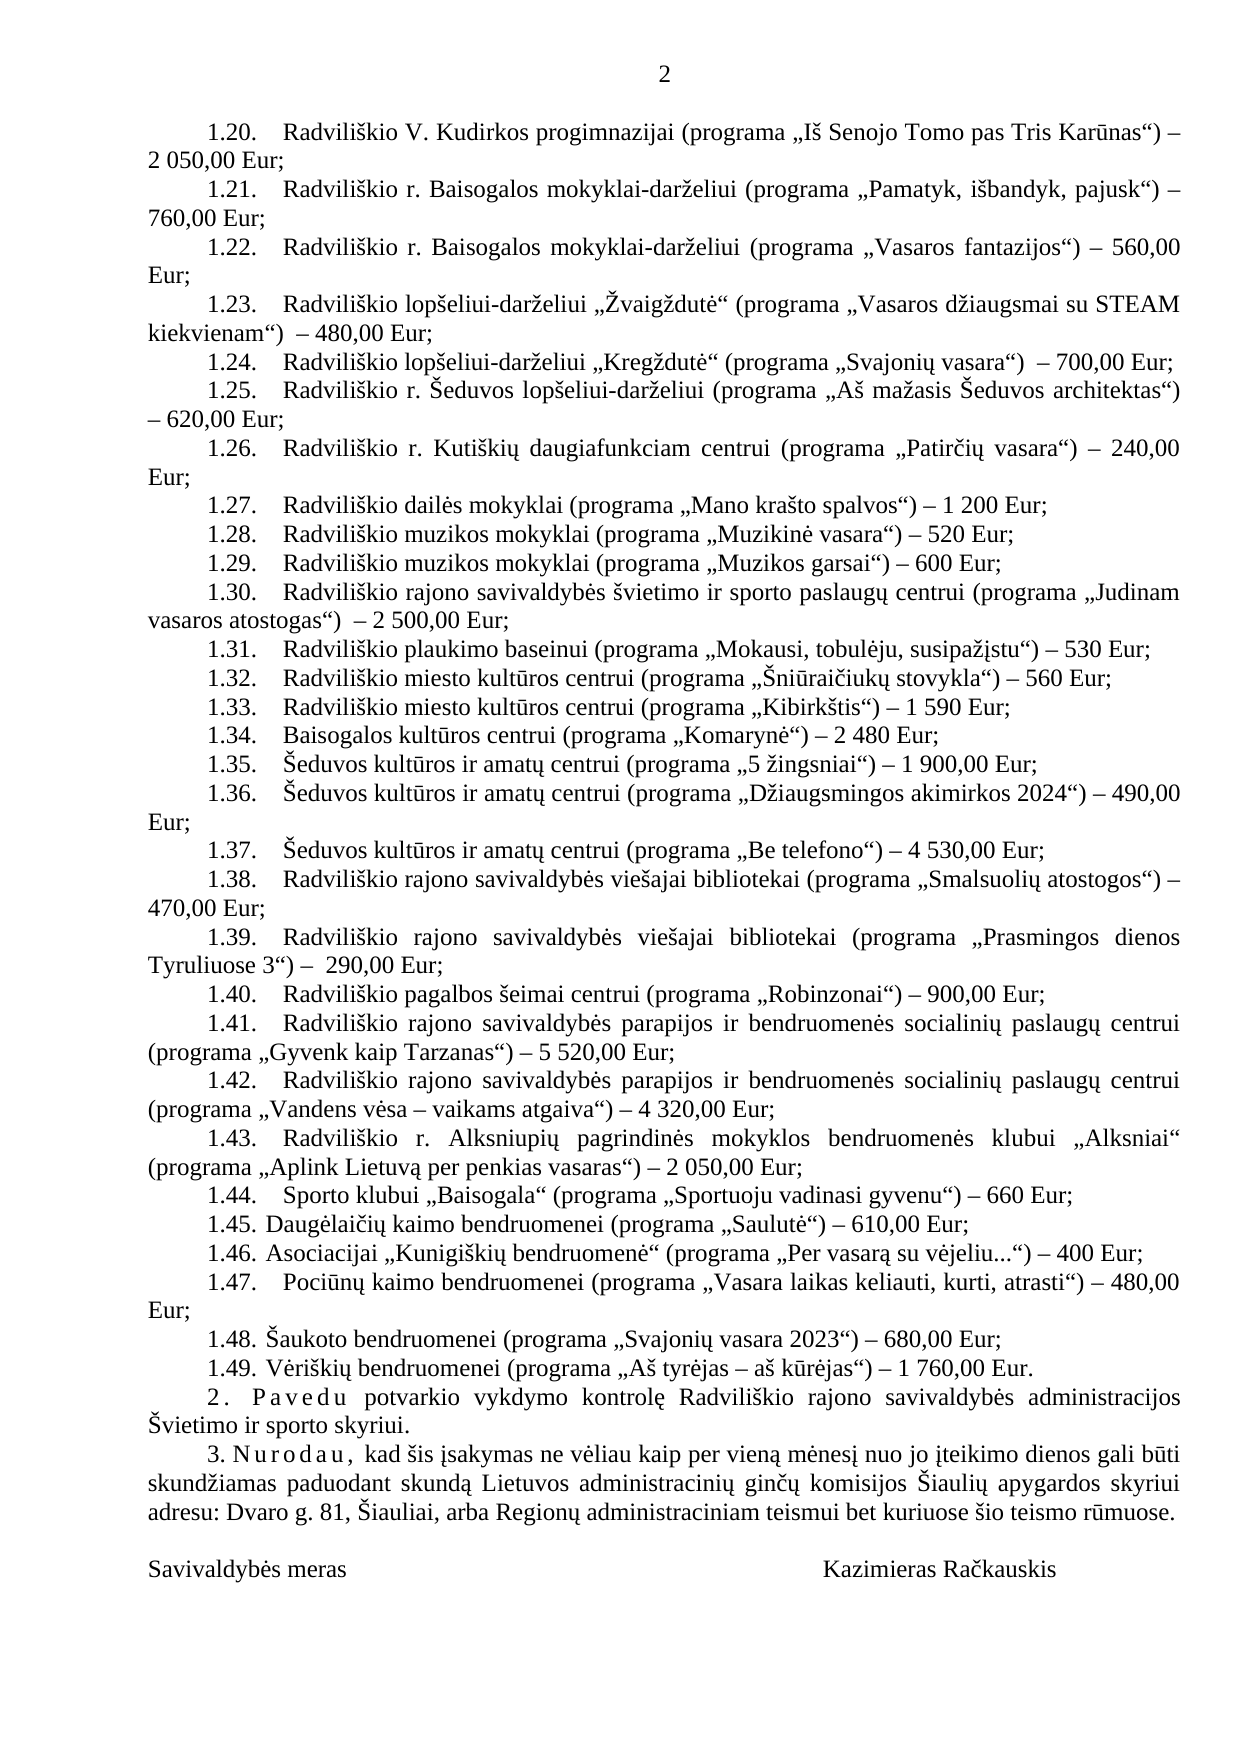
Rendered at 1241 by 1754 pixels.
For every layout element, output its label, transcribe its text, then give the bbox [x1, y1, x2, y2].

text 1.37. Šeduvos kultūros ir amatų centrui (programa „Be telefono“) – 4 530,00 Eur; [148, 835, 1181, 864]
text 2. Pavedu potvarkio vykdymo kontrolę Radviliškio rajono savivaldybės administracijos Švietimo ir sporto skyriui. [148, 1382, 1181, 1439]
text 1.25. Radviliškio r. Šeduvos lopšeliui-darželiui (programa „Aš mažasis Šeduvos architektas“) – 620,00 Eur; [148, 375, 1181, 433]
text 1.38. Radviliškio rajono savivaldybės viešajai bibliotekai (programa „Smalsuolių atostogos“) – 470,00 Eur; [148, 864, 1181, 922]
text Savivaldybės meras Kazimieras Račkauskis [148, 1554, 1181, 1583]
text 1.29. Radviliškio muzikos mokyklai (programa „Muzikos garsai“) – 600 Eur; [148, 548, 1181, 577]
text 1.47. Pociūnų kaimo bendruomenei (programa „Vasara laikas keliauti, kurti, atrasti“) – 480,00 Eur; [148, 1267, 1181, 1324]
text 1.44. Sporto klubui „Baisogala“ (programa „Sportuoju vadinasi gyvenu“) – 660 Eur; [148, 1180, 1181, 1209]
text 1.27. Radviliškio dailės mokyklai (programa „Mano krašto spalvos“) – 1 200 Eur; [148, 490, 1181, 519]
text 1.35. Šeduvos kultūros ir amatų centrui (programa „5 žingsniai“) – 1 900,00 Eur; [148, 749, 1181, 778]
text 1.41. Radviliškio rajono savivaldybės parapijos ir bendruomenės socialinių paslaugų centrui (programa „Gyvenk kaip Tarzanas“) – 5 520,00 Eur; [148, 1008, 1181, 1065]
text 1.48. Šaukoto bendruomenei (programa „Svajonių vasara 2023“) – 680,00 Eur; [207, 1324, 1181, 1353]
text 3. Nurodau, kad šis įsakymas ne vėliau kaip per vieną mėnesį nuo jo įteikimo dienos gali būti skundžiamas paduodant skundą Lietuvos administracinių ginčų komisijos Šiaulių apygardos skyriui adresu: Dvaro g. 81, Šiauliai, arba Regionų administraciniam teismui bet kuriuose šio teismo rūmuose. [148, 1439, 1181, 1525]
text 1.30. Radviliškio rajono savivaldybės švietimo ir sporto paslaugų centrui (programa „Judinam vasaros atostogas“) – 2 500,00 Eur; [148, 577, 1181, 634]
text 1.24. Radviliškio lopšeliui-darželiui „Kregždutė“ (programa „Svajonių vasara“) – 700,00 Eur; [148, 347, 1181, 375]
text 1.26. Radviliškio r. Kutiškių daugiafunkciam centrui (programa „Patirčių vasara“) – 240,00 Eur; [148, 433, 1181, 490]
text 1.43. Radviliškio r. Alksniupių pagrindinės mokyklos bendruomenės klubui „Alksniai“ (programa „Aplink Lietuvą per penkias vasaras“) – 2 050,00 Eur; [148, 1123, 1181, 1180]
text 1.42. Radviliškio rajono savivaldybės parapijos ir bendruomenės socialinių paslaugų centrui (programa „Vandens vėsa – vaikams atgaiva“) – 4 320,00 Eur; [148, 1065, 1181, 1123]
text 1.33. Radviliškio miesto kultūros centrui (programa „Kibirkštis“) – 1 590 Eur; [148, 692, 1181, 720]
text 1.32. Radviliškio miesto kultūros centrui (programa „Šniūraičiukų stovykla“) – 560 Eur; [148, 663, 1181, 692]
text 1.45. Daugėlaičių kaimo bendruomenei (programa „Saulutė“) – 610,00 Eur; [207, 1209, 1181, 1238]
text 1.28. Radviliškio muzikos mokyklai (programa „Muzikinė vasara“) – 520 Eur; [148, 519, 1181, 548]
text 1.20. Radviliškio V. Kudirkos progimnazijai (programa „Iš Senojo Tomo pas Tris Karūnas“) – 2 050,00 Eur; [148, 117, 1181, 174]
text 1.21. Radviliškio r. Baisogalos mokyklai-darželiui (programa „Pamatyk, išbandyk, pajusk“) – 760,00 Eur; [148, 174, 1181, 232]
text 1.36. Šeduvos kultūros ir amatų centrui (programa „Džiaugsmingos akimirkos 2024“) – 490,00 Eur; [148, 778, 1181, 835]
text 1.46. Asociacijai „Kunigiškių bendruomenė“ (programa „Per vasarą su vėjeliu...“) – 400 Eur; [207, 1238, 1181, 1267]
text 1.34. Baisogalos kultūros centrui (programa „Komarynė“) – 2 480 Eur; [148, 720, 1181, 749]
text 1.39. Radviliškio rajono savivaldybės viešajai bibliotekai (programa „Prasmingos dienos Tyruliuose 3“) – 290,00 Eur; [148, 922, 1181, 979]
text 1.23. Radviliškio lopšeliui-darželiui „Žvaigždutė“ (programa „Vasaros džiaugsmai su STEAM kiekvienam“) – 480,00 Eur; [148, 289, 1181, 347]
text 1.49. Vėriškių bendruomenei (programa „Aš tyrėjas – aš kūrėjas“) – 1 760,00 Eur. [207, 1353, 1181, 1382]
text 1.31. Radviliškio plaukimo baseinui (programa „Mokausi, tobulėju, susipažįstu“) – 530 Eur; [148, 634, 1181, 663]
text 1.40. Radviliškio pagalbos šeimai centrui (programa „Robinzonai“) – 900,00 Eur; [148, 979, 1181, 1008]
text 1.22. Radviliškio r. Baisogalos mokyklai-darželiui (programa „Vasaros fantazijos“) – 560,00 Eur; [148, 232, 1181, 289]
